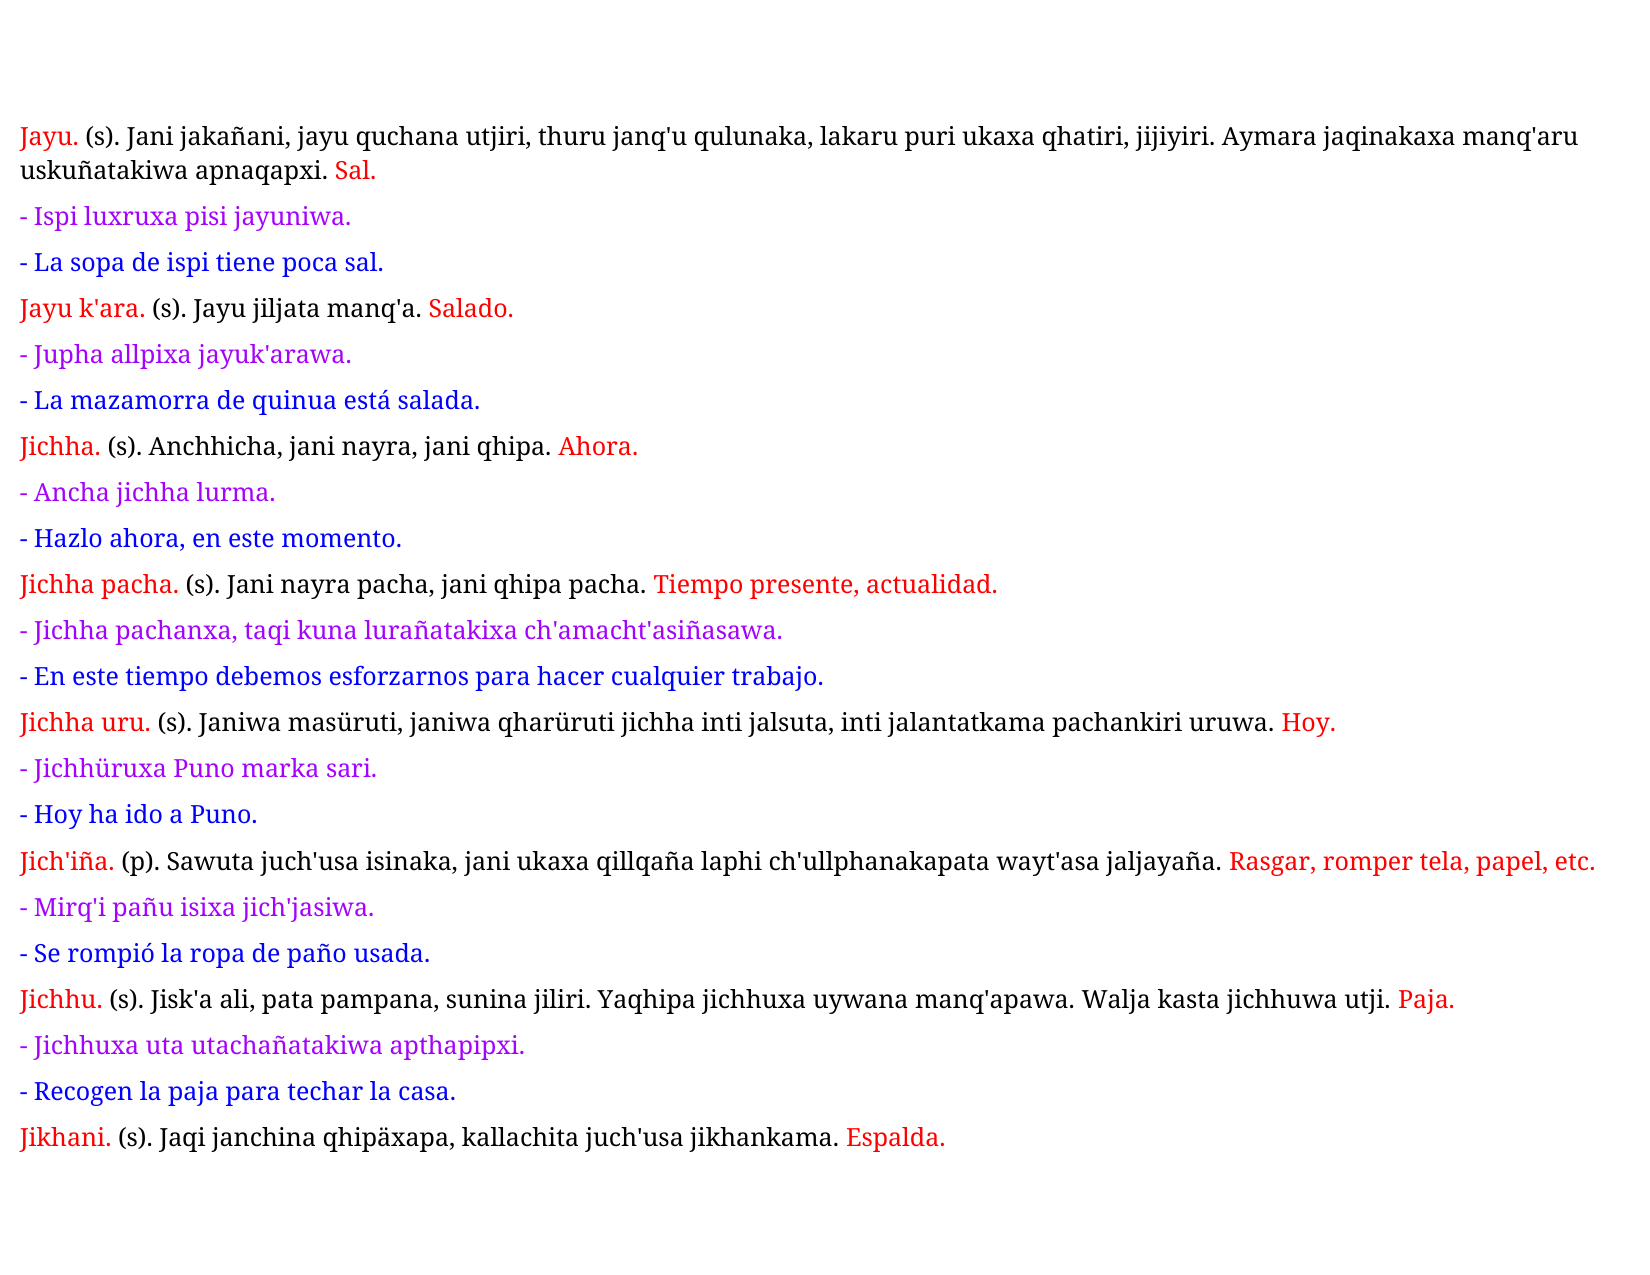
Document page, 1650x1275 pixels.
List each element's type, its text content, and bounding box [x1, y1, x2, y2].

text - Recogen la paja para techar la casa. [19, 1073, 1616, 1107]
text - En este tiempo debemos esforzarnos para hacer cualquier trabajo. [19, 659, 1616, 693]
text - Jichha pachanxa, taqi kuna lurañatakixa ch'amacht'asiñasawa. [19, 613, 1616, 647]
text Jich'iña. (p). Sawuta juch'usa isinaka, jani ukaxa qillqaña laphi ch'ullphanakapata wayt'asa jaljayaña. Rasgar, romper tela, papel, etc. [19, 843, 1616, 877]
text - Hazlo ahora, en este momento. [19, 521, 1616, 555]
text Jichha uru. (s). Janiwa masüruti, janiwa qharüruti jichha inti jalsuta, inti jalantatkama pachankiri uruwa. Hoy. [19, 705, 1616, 739]
text Jayu. (s). Jani jakañani, jayu quchana utjiri, thuru janq'u qulunaka, lakaru puri ukaxa qhatiri, jijiyiri. Aymara jaqinakaxa manq'aru uskuñatakiwa apnaqapxi. Sal. [19, 118, 1616, 187]
text Jayu k'ara. (s). Jayu jiljata manq'a. Salado. [19, 291, 1616, 325]
text Jichha pacha. (s). Jani nayra pacha, jani qhipa pacha. Tiempo presente, actualidad. [19, 567, 1616, 601]
text - Hoy ha ido a Puno. [19, 797, 1616, 831]
text - Ispi luxruxa pisi jayuniwa. [19, 199, 1616, 233]
text Jichha. (s). Anchhicha, jani nayra, jani qhipa. Ahora. [19, 429, 1616, 463]
text - Mirq'i pañu isixa jich'jasiwa. [19, 889, 1616, 923]
text - Ancha jichha lurma. [19, 475, 1616, 509]
text - La sopa de ispi tiene poca sal. [19, 245, 1616, 279]
text Jikhani. (s). Jaqi janchina qhipäxapa, kallachita juch'usa jikhankama. Espalda. [19, 1119, 1616, 1153]
text Jichhu. (s). Jisk'a ali, pata pampana, sunina jiliri. Yaqhipa jichhuxa uywana manq'apawa. Walja kasta jichhuwa utji. Paja. [19, 981, 1616, 1015]
text - La mazamorra de quinua está salada. [19, 383, 1616, 417]
text - Jichhuxa uta utachañatakiwa apthapipxi. [19, 1027, 1616, 1061]
text - Jichhüruxa Puno marka sari. [19, 751, 1616, 785]
text - Se rompió la ropa de paño usada. [19, 935, 1616, 969]
text - Jupha allpixa jayuk'arawa. [19, 337, 1616, 371]
